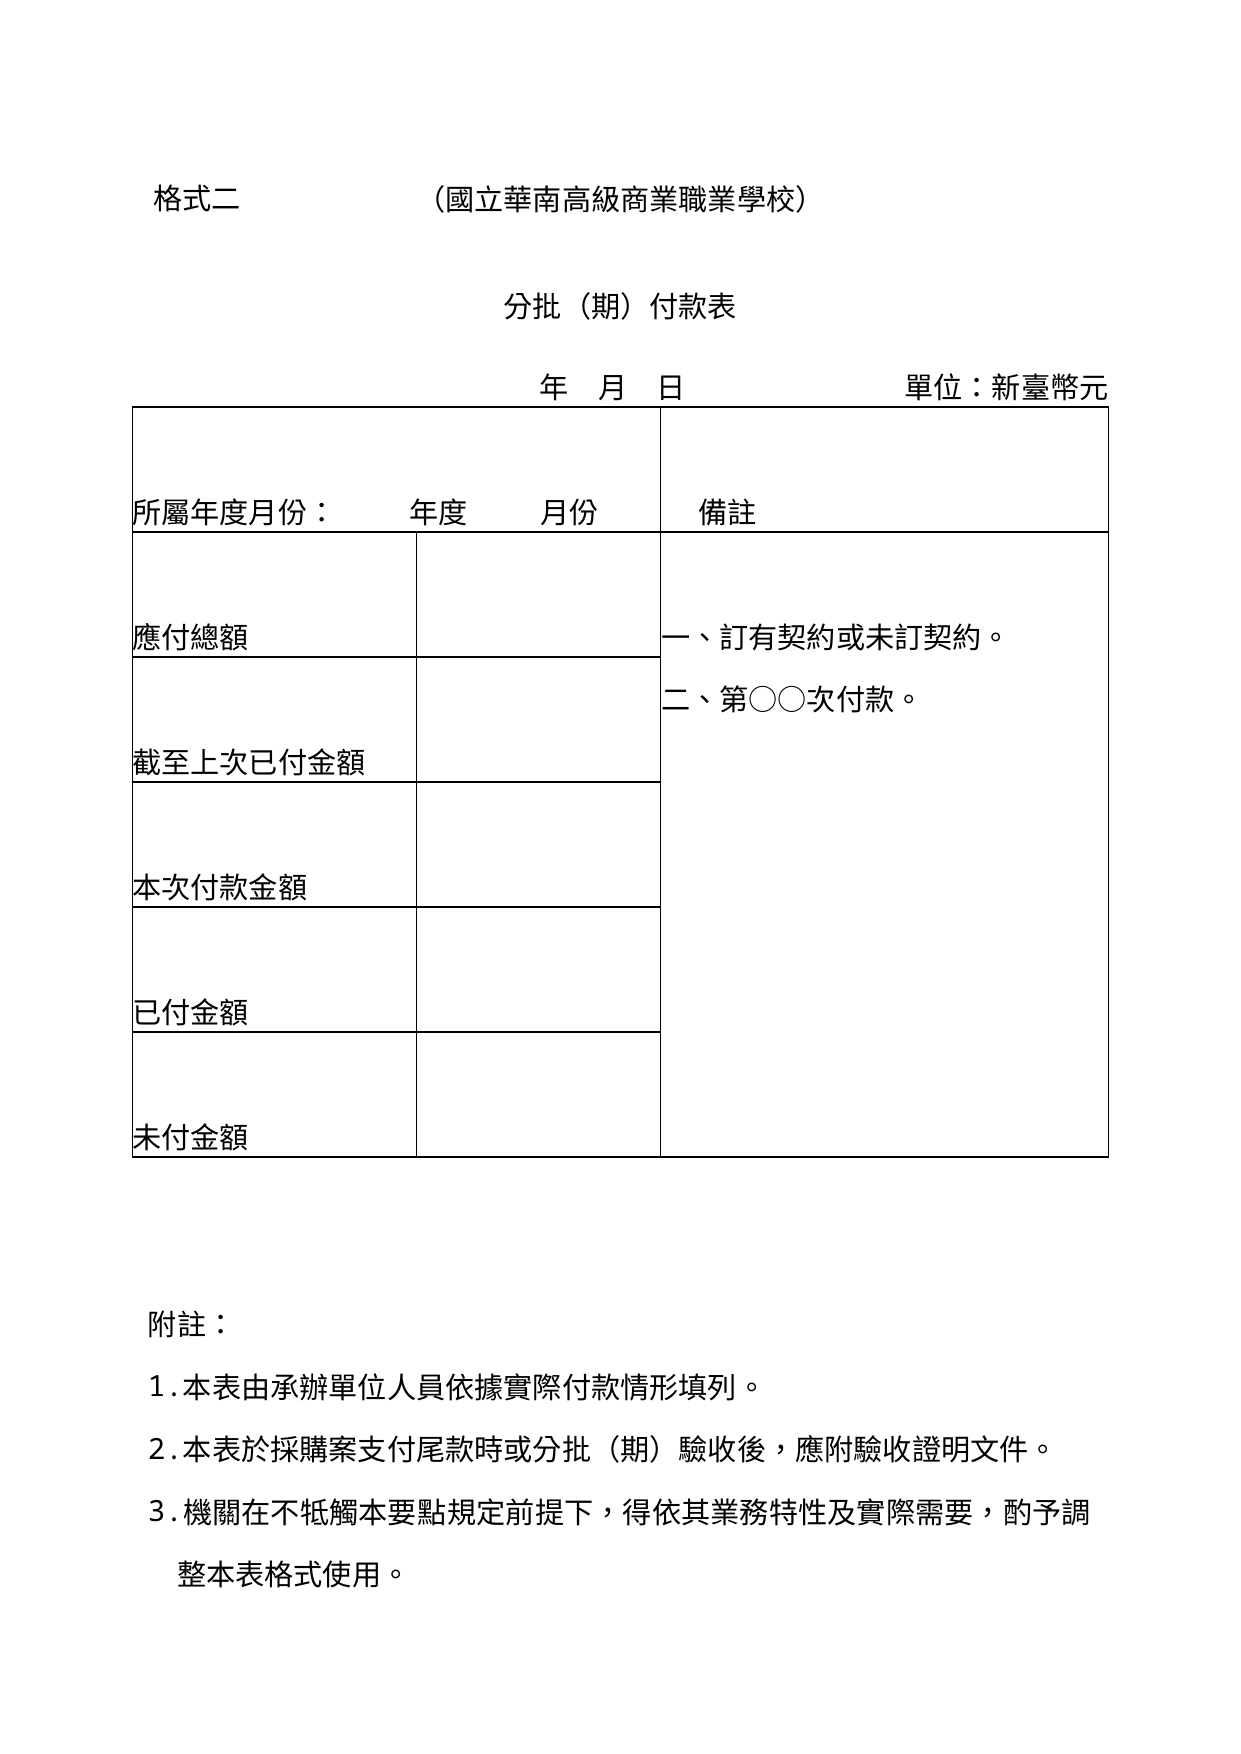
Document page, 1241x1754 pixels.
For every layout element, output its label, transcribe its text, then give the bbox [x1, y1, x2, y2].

table_cell 截至上次已付金額 [133, 658, 416, 781]
table_cell 已付金額 [133, 908, 416, 1031]
table_cell 一、訂有契約或未訂契約。 二、第○○次付款。 [661, 533, 1108, 1156]
table_cell 應付總額 [133, 533, 416, 656]
table_cell [417, 1033, 660, 1156]
table_cell [417, 783, 660, 906]
text 3.機關在不牴觸本要點規定前提下，得依其業務特性及實際需要，酌予調整本表格式使用。 [148, 1469, 1092, 1594]
table_cell 未付金額 [133, 1033, 416, 1156]
table_header （國立華南高級商業職業學校） 分批（期）付款表 年 月 日 單位：新臺幣元 [132, 156, 1108, 406]
table_cell 所屬年度月份： 年度 月份 [133, 408, 660, 531]
text 2.本表於採購案支付尾款時或分批（期）驗收後，應附驗收證明文件。 [148, 1406, 1092, 1469]
table_cell [417, 658, 660, 781]
text 1.本表由承辦單位人員依據實際付款情形填列。 [148, 1344, 1092, 1406]
table_cell 備註 [661, 408, 1108, 531]
text 附註： [148, 1281, 1092, 1344]
table_cell [417, 533, 660, 656]
table_cell 本次付款金額 [133, 783, 416, 906]
table_cell [417, 908, 660, 1031]
